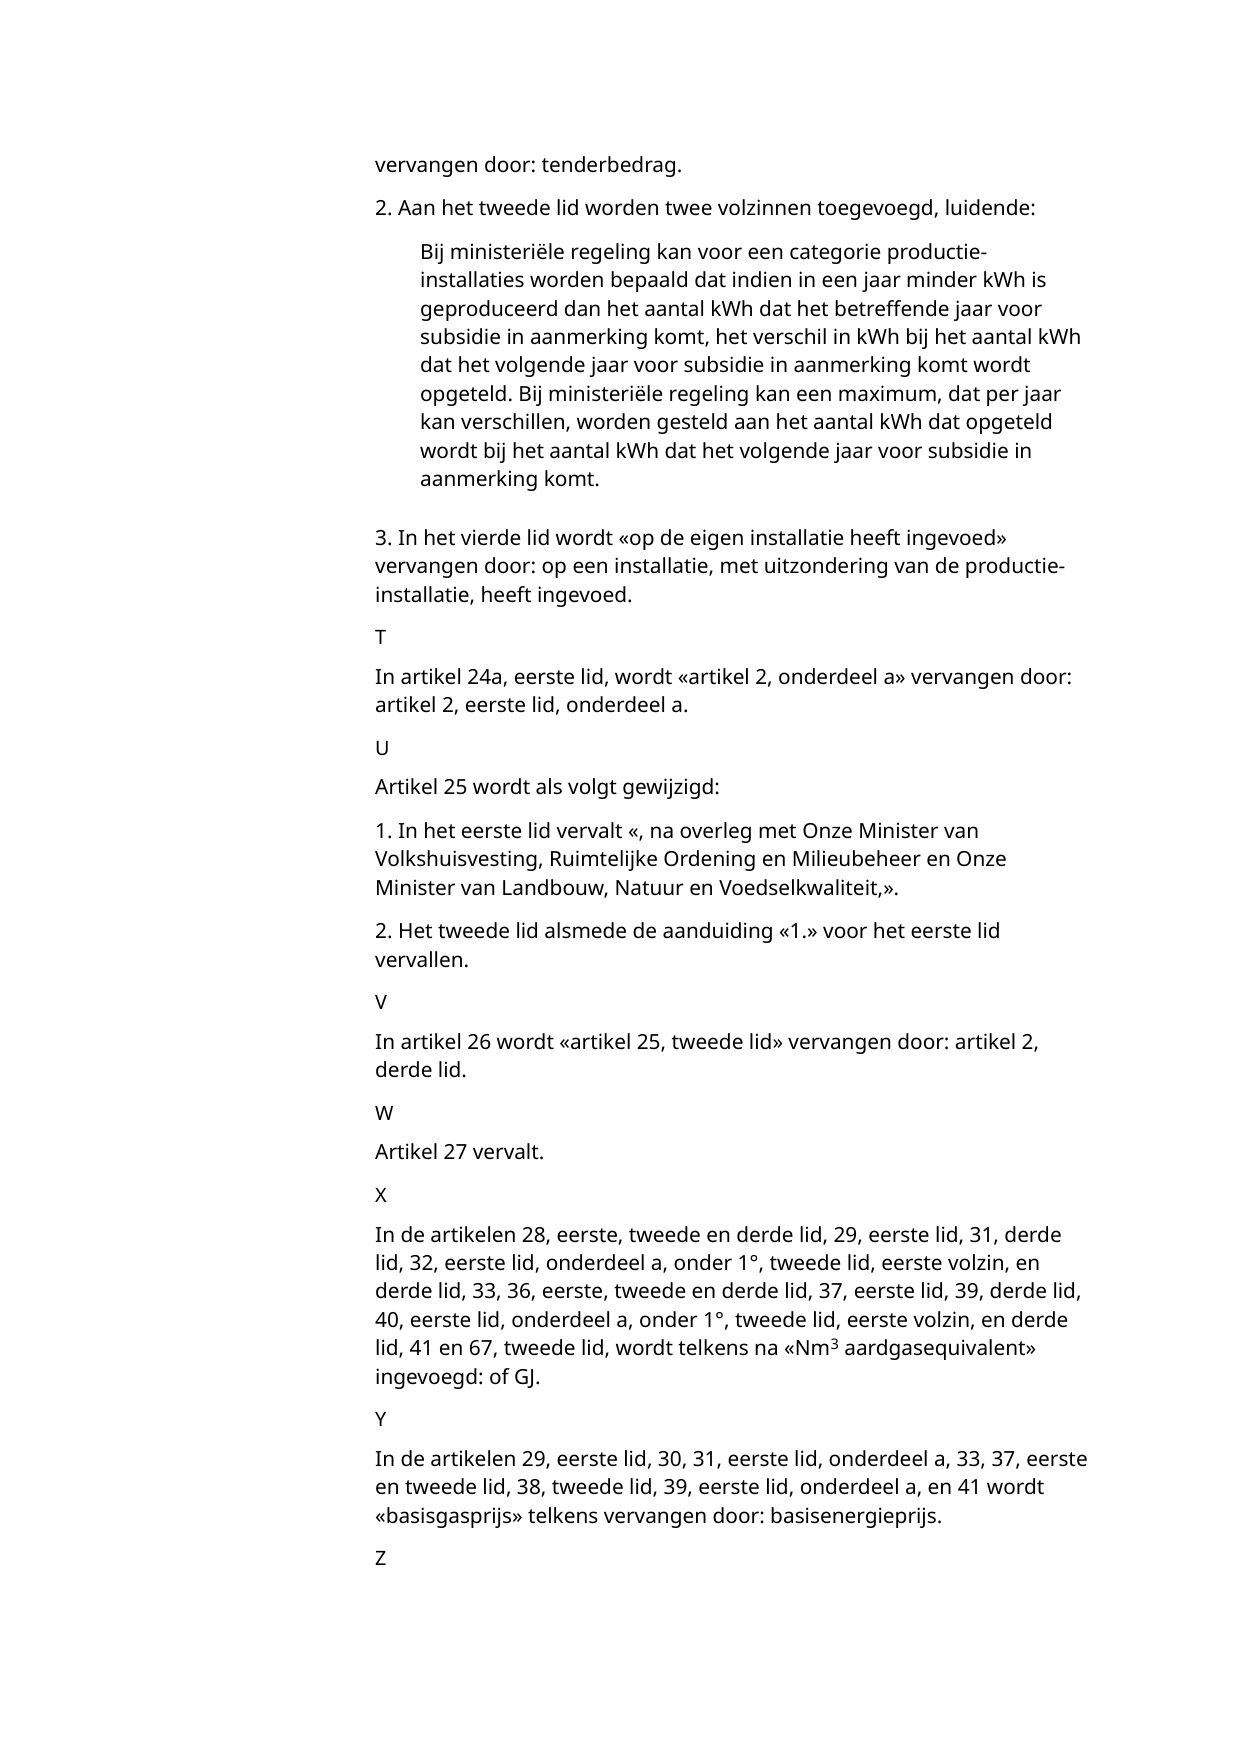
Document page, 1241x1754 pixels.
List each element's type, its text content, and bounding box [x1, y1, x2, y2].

text Artikel 27 vervalt. [375, 1137, 1090, 1166]
text Z [375, 1544, 1090, 1571]
text 2. Aan het tweede lid worden twee volzinnen toegevoegd, luidende: [375, 193, 1090, 222]
text 3. In het vierde lid wordt «op de eigen installatie heeft ingevoed» vervangen door: op een installatie, met uitzondering van de productie-installatie, heeft ingevoed. [375, 523, 1090, 608]
text Y [375, 1405, 1090, 1432]
text In artikel 26 wordt «artikel 25, tweede lid» vervangen door: artikel 2, derde lid. [375, 1027, 1090, 1084]
text W [375, 1099, 1090, 1126]
text T [375, 623, 1090, 650]
text Artikel 25 wordt als volgt gewijzigd: [375, 772, 1090, 801]
text 2. Het tweede lid alsmede de aanduiding «1.» voor het eerste lid vervallen. [375, 916, 1090, 973]
text In artikel 24a, eerste lid, wordt «artikel 2, onderdeel a» vervangen door: artikel 2, eerste lid, onderdeel a. [375, 662, 1090, 719]
text U [375, 734, 1090, 761]
text X [375, 1181, 1090, 1208]
text 1. In het eerste lid vervalt «, na overleg met Onze Minister van Volkshuisvesting, Ruimtelijke Ordening en Milieubeheer en Onze Minister van Landbouw, Natuur en Voedselkwaliteit,». [375, 816, 1090, 901]
text In de artikelen 28, eerste, tweede en derde lid, 29, eerste lid, 31, derde lid, 32, eerste lid, onderdeel a, onder 1°, tweede lid, eerste volzin, en derde lid, 33, 36, eerste, tweede en derde lid, 37, eerste lid, 39, derde lid, 40, eerste lid, onderdeel a, onder 1°, tweede lid, eerste volzin, en derde lid, 41 en 67, tweede lid, wordt telkens na «Nm3 aardgasequivalent» ingevoegd: of GJ. [375, 1220, 1090, 1390]
text In de artikelen 29, eerste lid, 30, 31, eerste lid, onderdeel a, 33, 37, eerste en tweede lid, 38, tweede lid, 39, eerste lid, onderdeel a, en 41 wordt «basisgasprijs» telkens vervangen door: basisenergieprijs. [375, 1444, 1090, 1529]
text Bij ministeriële regeling kan voor een categorie productie-installaties worden bepaald dat indien in een jaar minder kWh is geproduceerd dan het aantal kWh dat het betreffende jaar voor subsidie in aanmerking komt, het verschil in kWh bij het aantal kWh dat het volgende jaar voor subsidie in aanmerking komt wordt opgeteld. Bij ministeriële regeling kan een maximum, dat per jaar kan verschillen, worden gesteld aan het aantal kWh dat opgeteld wordt bij het aantal kWh dat het volgende jaar voor subsidie in aanmerking komt. [420, 237, 1090, 493]
text V [375, 988, 1090, 1015]
text vervangen door: tenderbedrag. [375, 150, 1090, 178]
